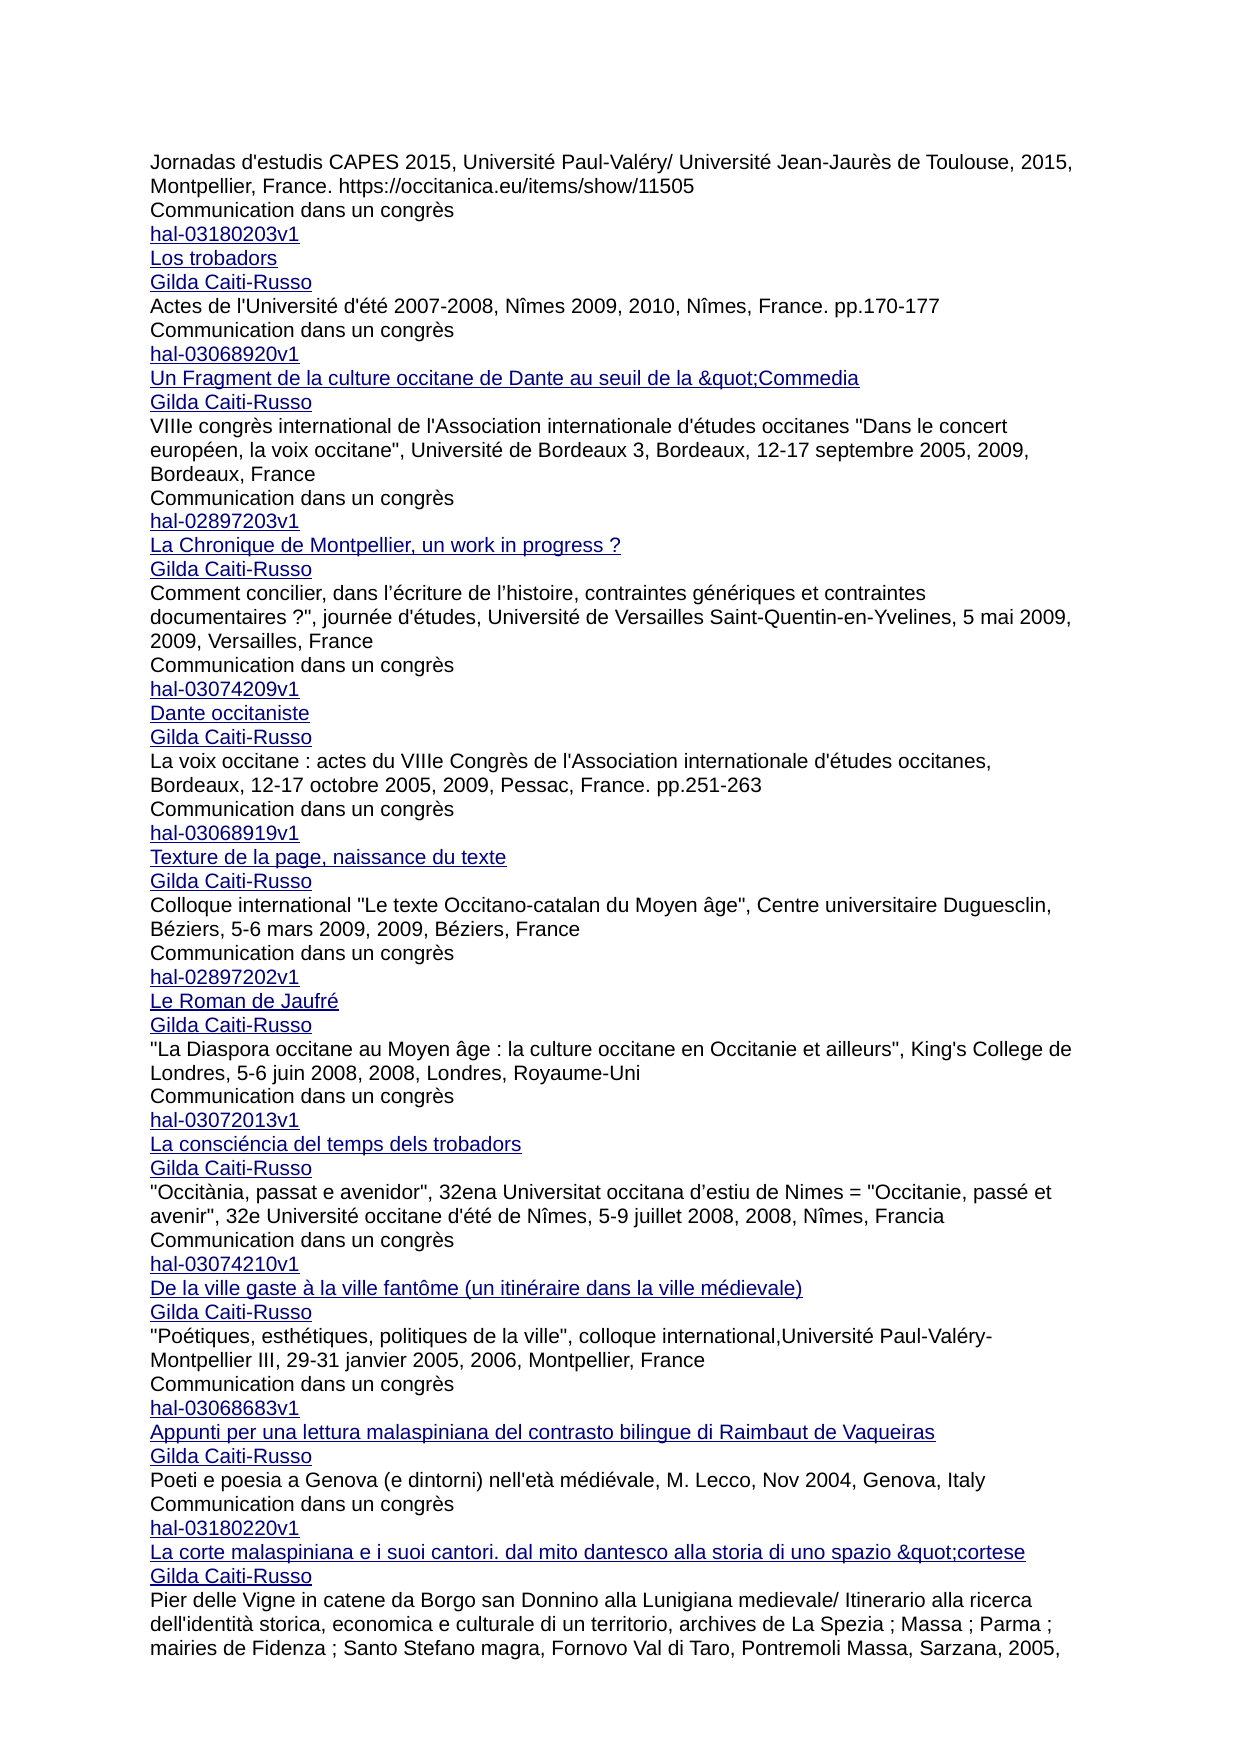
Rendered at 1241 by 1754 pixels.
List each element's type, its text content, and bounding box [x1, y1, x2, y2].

table_cell Texture de la page, naissance du texte Gilda Caiti-Russo Colloque international "Le texte Occitano-catalan du Moyen âge", Centre universitaire Duguesclin, Béziers, 5-6 mars 2009, 2009, Béziers, France Communication dans un congrès hal-02897202v1 [150, 845, 1090, 988]
table_cell Jornadas d'estudis CAPES 2015, Université Paul-Valéry/ Université Jean-Jaurès de Toulouse, 2015, Montpellier, France. https://occitanica.eu/items/show/11505 Communication dans un congrès hal-03180203v1 [150, 150, 1090, 246]
table_cell Appunti per una lettura malaspiniana del contrasto bilingue di Raimbaut de Vaqueiras Gilda Caiti-Russo Poeti e poesia a Genova (e dintorni) nell'età médiévale, M. Lecco, Nov 2004, Genova, Italy Communication dans un congrès hal-03180220v1 [150, 1420, 1090, 1539]
table_cell Un Fragment de la culture occitane de Dante au seuil de la &quot;Commedia Gilda Caiti-Russo VIIIe congrès international de l'Association internationale d'études occitanes "Dans le concert européen, la voix occitane", Université de Bordeaux 3, Bordeaux, 12-17 septembre 2005, 2009, Bordeaux, France Communication dans un congrès hal-02897203v1 [150, 366, 1090, 533]
table_cell La corte malaspiniana e i suoi cantori. dal mito dantesco alla storia di uno spazio &quot;cortese Gilda Caiti-Russo Pier delle Vigne in catene da Borgo san Donnino alla Lunigiana medievale/ Itinerario alla ricerca dell'identità storica, economica e culturale di un territorio, archives de La Spezia ; Massa ; Parma ; mairies de Fidenza ; Santo Stefano magra, Fornovo Val di Taro, Pontremoli Massa, Sarzana, 2005, [150, 1540, 1090, 1659]
table_cell Dante occitaniste Gilda Caiti-Russo La voix occitane : actes du VIIIe Congrès de l'Association internationale d'études occitanes, Bordeaux, 12-17 octobre 2005, 2009, Pessac, France. pp.251-263 Communication dans un congrès hal-03068919v1 [150, 701, 1090, 845]
table_cell De la ville gaste à la ville fantôme (un itinéraire dans la ville médievale) Gilda Caiti-Russo "Poétiques, esthétiques, politiques de la ville", colloque international,Université Paul-Valéry-Montpellier III, 29-31 janvier 2005, 2006, Montpellier, France Communication dans un congrès hal-03068683v1 [150, 1276, 1090, 1420]
table_cell La Chronique de Montpellier, un work in progress ? Gilda Caiti-Russo Comment concilier, dans l’écriture de l’histoire, contraintes génériques et contraintes documentaires ?", journée d'études, Université de Versailles Saint-Quentin-en-Yvelines, 5 mai 2009, 2009, Versailles, France Communication dans un congrès hal-03074209v1 [150, 533, 1090, 701]
table_cell Le Roman de Jaufré Gilda Caiti-Russo "La Diaspora occitane au Moyen âge : la culture occitane en Occitanie et ailleurs", King's College de Londres, 5-6 juin 2008, 2008, Londres, Royaume-Uni Communication dans un congrès hal-03072013v1 [150, 989, 1090, 1132]
table_cell La consciéncia del temps dels trobadors Gilda Caiti-Russo "Occitània, passat e avenidor", 32ena Universitat occitana d’estiu de Nimes = "Occitanie, passé et avenir", 32e Université occitane d'été de Nîmes, 5-9 juillet 2008, 2008, Nîmes, Francia Communication dans un congrès hal-03074210v1 [150, 1132, 1090, 1276]
table_cell Los trobadors Gilda Caiti-Russo Actes de l'Université d'été 2007-2008, Nîmes 2009, 2010, Nîmes, France. pp.170-177 Communication dans un congrès hal-03068920v1 [150, 246, 1090, 366]
